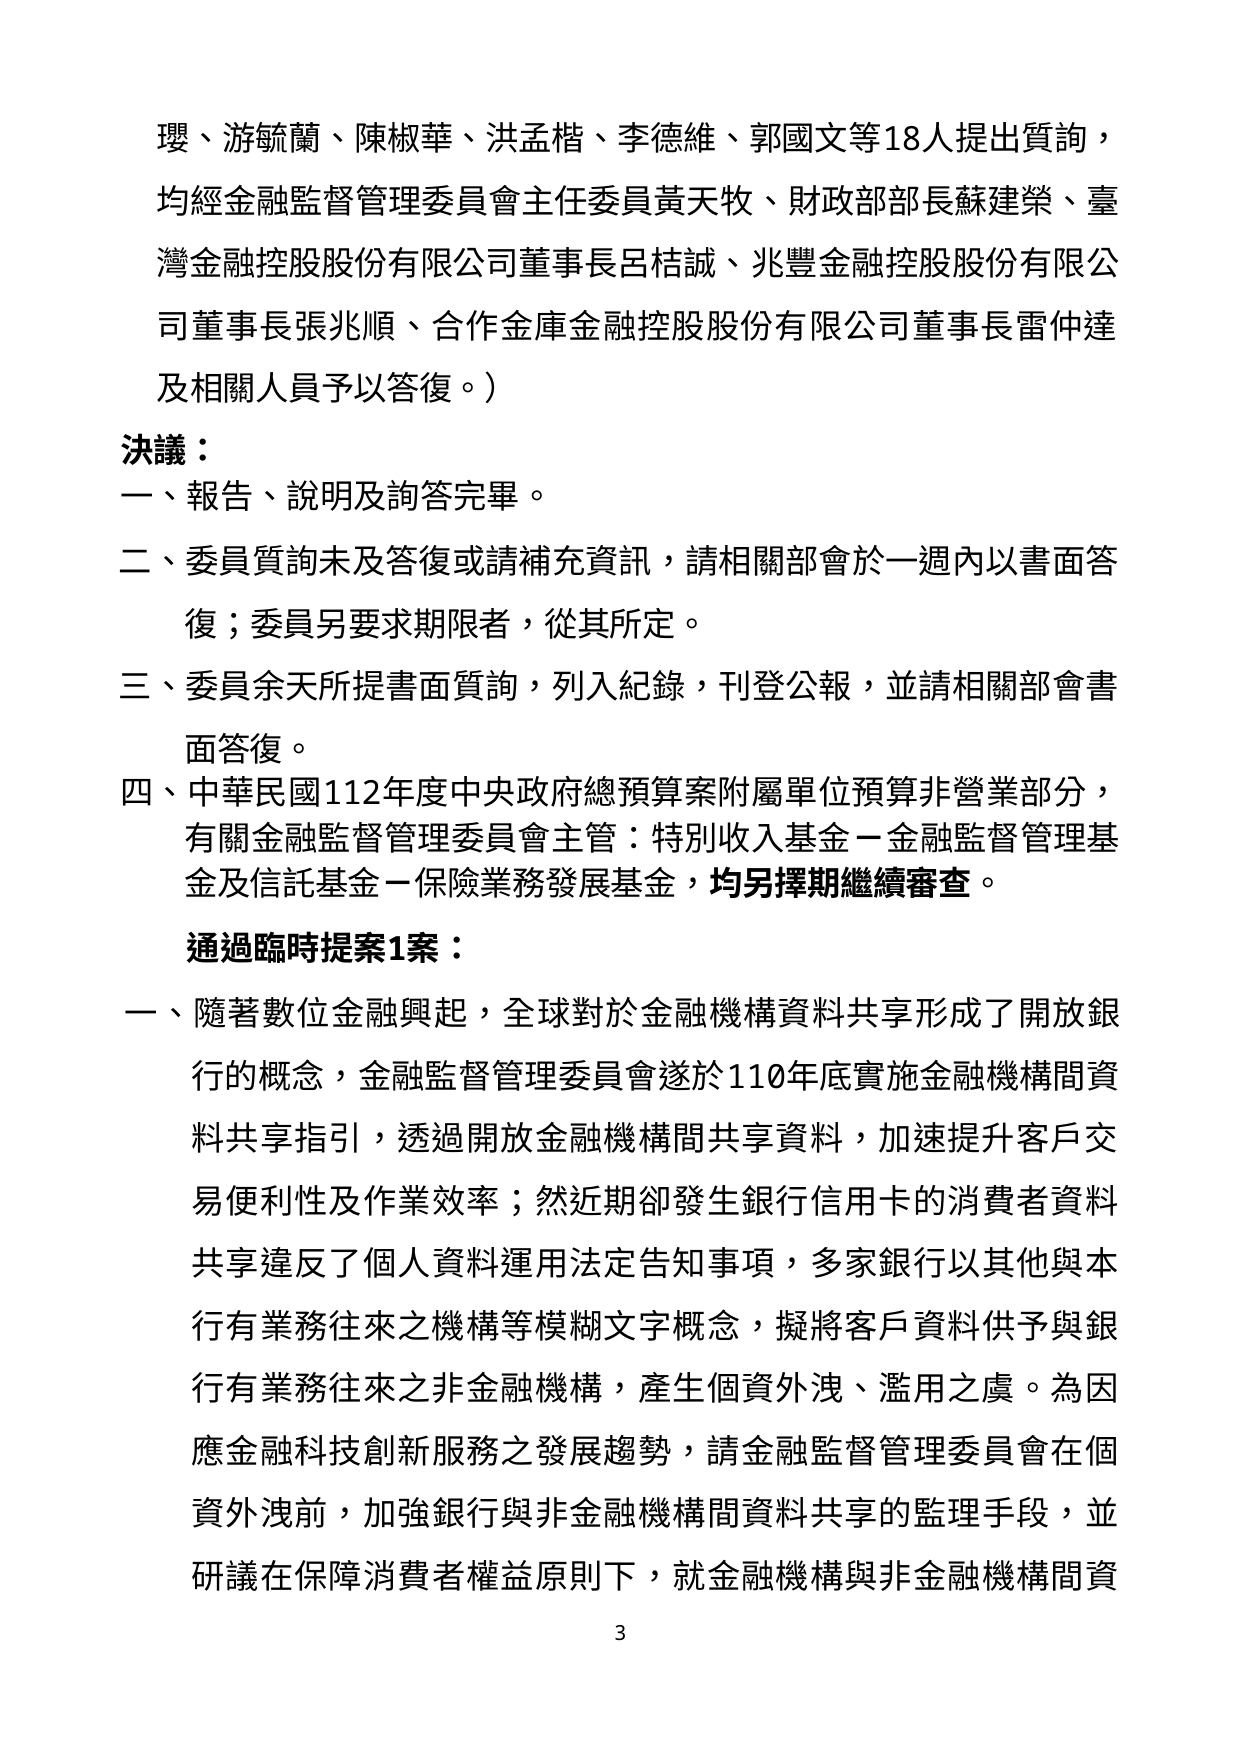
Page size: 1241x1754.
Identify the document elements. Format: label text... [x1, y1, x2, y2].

text 通過臨時提案1案： [120, 924, 1120, 969]
text 二、委員質詢未及答復或請補充資訊，請相關部會於一週內以書面答復；委員另要求期限者，從其所定。 [119, 517, 1120, 642]
text 三、委員余天所提書面質詢，列入紀錄，刊登公報，並請相關部會書面答復。 [119, 642, 1120, 767]
text 一、報告、說明及詢答完畢。 [120, 472, 1120, 517]
text 一、隨著數位金融興起，全球對於金融機構資料共享形成了開放銀行的概念，金融監督管理委員會遂於110年底實施金融機構間資料共享指引，透過開放金融機構間共享資料，加速提升客戶交易便利性及作業效率；然近期卻發生銀行信用卡的消費者資料共享違反了個人資料運用法定告知事項，多家銀行以其他與本行有業務往來之機構等模糊文字概念，擬將客戶資料供予與銀行有業務往來之非金融機構，產生個資外洩、濫用之虞。為因應金融科技創新服務之發展趨勢，請金融監督管理委員會在個資外洩前，加強銀行與非金融機構間資料共享的監理手段，並研議在保障消費者權益原則下，就金融機構與非金融機構間資 [124, 969, 1120, 1594]
text 四、中華民國112年度中央政府總預算案附屬單位預算非營業部分，有關金融監督管理委員會主管：特別收入基金－金融監督管理基金及信託基金－保險業務發展基金，均另擇期繼續審查。 [120, 767, 1120, 905]
text 瓔、游毓蘭、陳椒華、洪孟楷、李德維、郭國文等18人提出質詢，均經金融監督管理委員會主任委員黃天牧、財政部部長蘇建榮、臺灣金融控股股份有限公司董事長呂桔誠、兆豐金融控股股份有限公司董事長張兆順、合作金庫金融控股股份有限公司董事長雷仲達及相關人員予以答復。） [120, 94, 1120, 407]
text 決議： [120, 426, 1120, 472]
